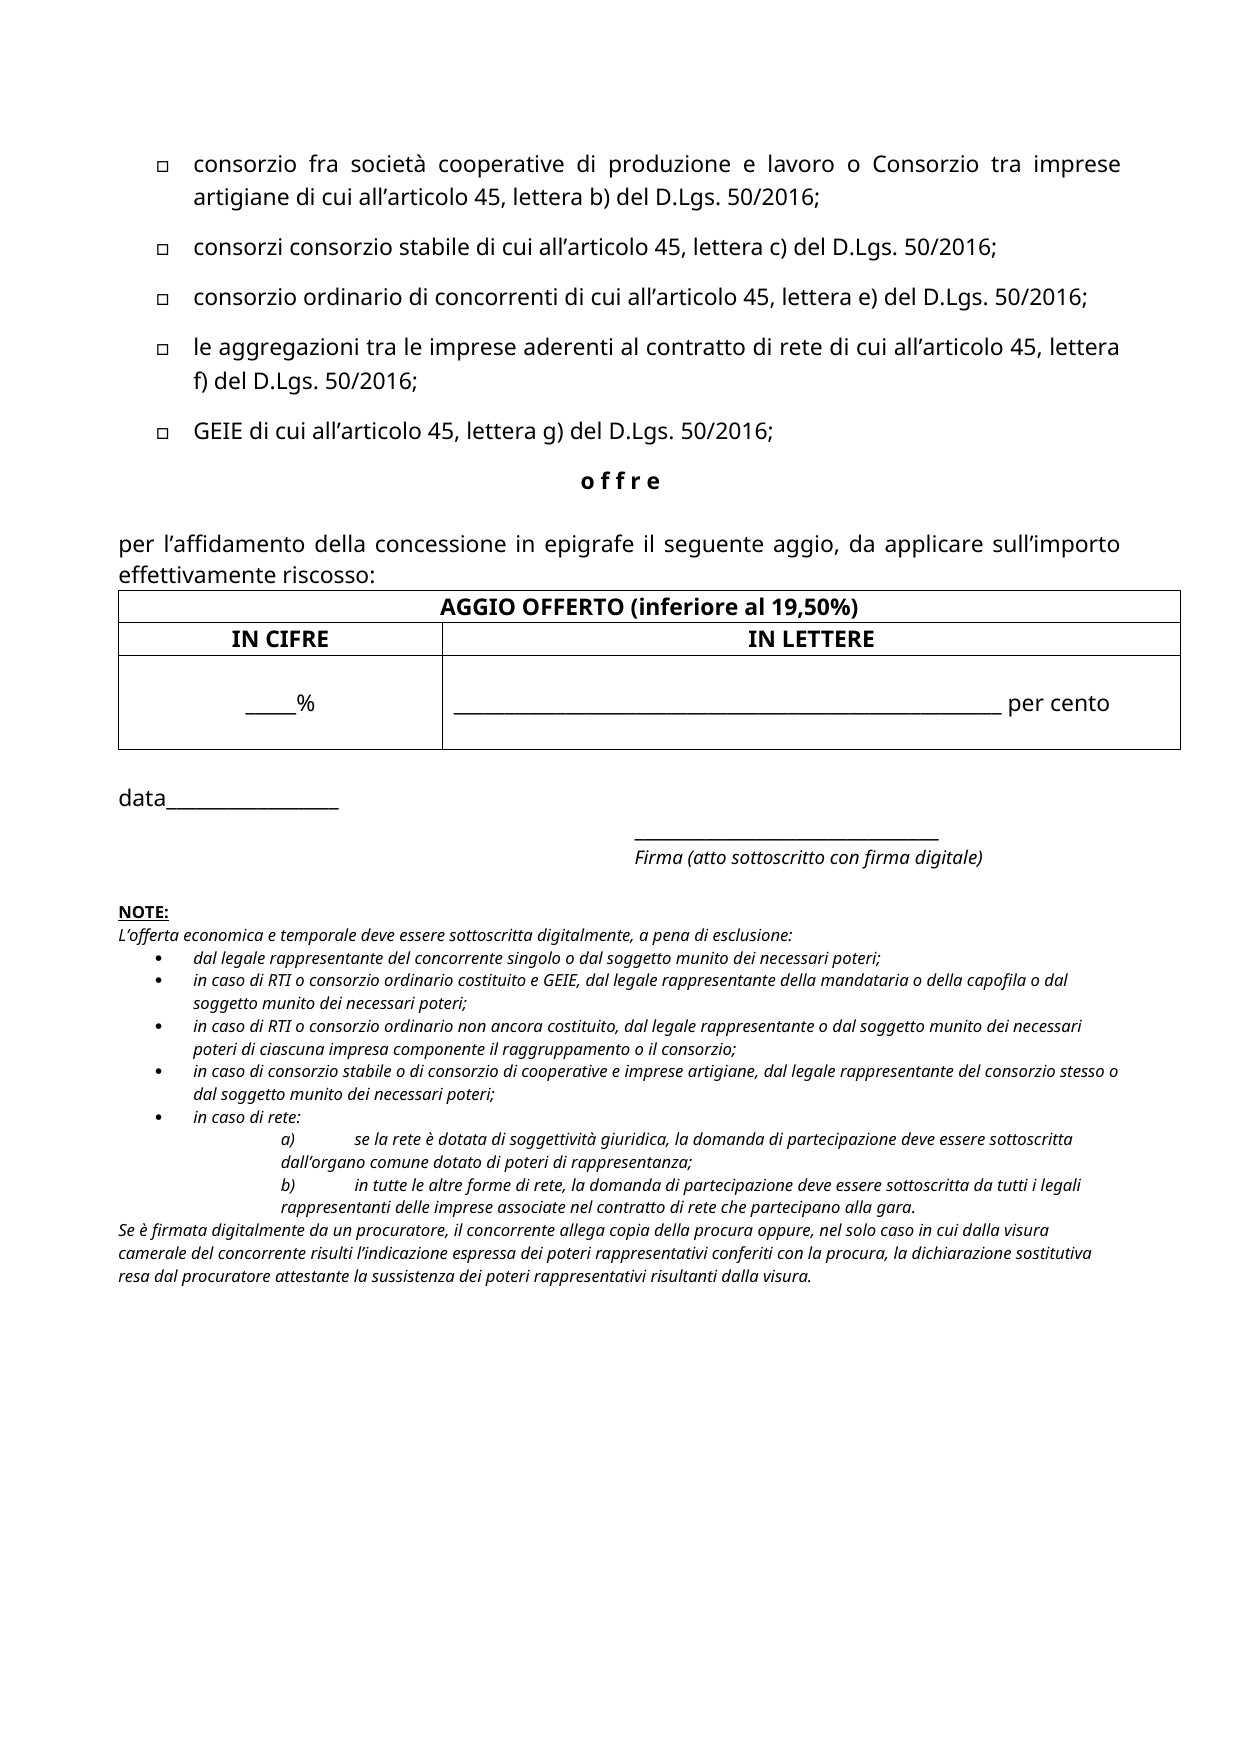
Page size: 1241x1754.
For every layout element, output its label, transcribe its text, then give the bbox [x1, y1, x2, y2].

list dal legale rappresentante del concorrente singolo o dal soggetto munito dei necessari poteri; [156, 946, 1122, 969]
list in caso di RTI o consorzio ordinario costituito e GEIE, dal legale rappresentante della mandataria o della capofila o dal soggetto munito dei necessari poteri; [156, 969, 1122, 1014]
text Firma (atto sottoscritto con firma digitale) [561, 844, 1122, 870]
text ______________________________ [561, 813, 1122, 844]
list consorzio fra società cooperative di produzione e lavoro o Consorzio tra imprese artigiane di cui all’articolo 45, lettera b) del D.Lgs. 50/2016; [156, 148, 1122, 212]
text data_________________ [118, 782, 1122, 813]
table_header AGGIO OFFERTO (inferiore al 19,50%) [119, 591, 1180, 622]
list in caso di consorzio stabile o di consorzio di cooperative e imprese artigiane, dal legale rappresentante del consorzio stesso o dal soggetto munito dei necessari poteri; [156, 1060, 1122, 1105]
list in caso di RTI o consorzio ordinario non ancora costituito, dal legale rappresentante o dal soggetto munito dei necessari poteri di ciascuna impresa componente il raggruppamento o il consorzio; [156, 1014, 1122, 1060]
text per l’affidamento della concessione in epigrafe il seguente aggio, da applicare sull’importo effettivamente riscosso: [118, 527, 1122, 590]
list consorzio ordinario di concorrenti di cui all’articolo 45, lettera e) del D.Lgs. 50/2016; [156, 281, 1122, 312]
list in tutte le altre forme di rete, la domanda di partecipazione deve essere sottoscritta da tutti i legali rappresentanti delle imprese associate nel contratto di rete che partecipano alla gara. [281, 1173, 1122, 1219]
table_cell ______________________________________________________ per cento [443, 656, 1180, 749]
text L’offerta economica e temporale deve essere sottoscritta digitalmente, a pena di esclusione: [118, 924, 1122, 946]
table_cell IN CIFRE [119, 623, 442, 654]
list se la rete è dotata di soggettività giuridica, la domanda di partecipazione deve essere sottoscritta dall’organo comune dotato di poteri di rappresentanza; [281, 1128, 1122, 1173]
list consorzi consorzio stabile di cui all’articolo 45, lettera c) del D.Lgs. 50/2016; [156, 231, 1122, 262]
table_cell IN LETTERE [443, 623, 1180, 654]
text Se è firmata digitalmente da un procuratore, il concorrente allega copia della procura oppure, nel solo caso in cui dalla visura camerale del concorrente risulti l’indicazione espressa dei poteri rappresentativi conferiti con la procura, la dichiarazione sostitutiva resa dal procuratore attestante la sussistenza dei poteri rappresentativi risultanti dalla visura. [118, 1219, 1122, 1287]
text o f f r e [118, 465, 1122, 496]
list GEIE di cui all’articolo 45, lettera g) del D.Lgs. 50/2016; [156, 415, 1122, 446]
table_cell _____% [119, 656, 442, 749]
list le aggregazioni tra le imprese aderenti al contratto di rete di cui all’articolo 45, lettera f) del D.Lgs. 50/2016; [156, 331, 1122, 396]
text NOTE: [118, 901, 1122, 924]
list in caso di rete: [156, 1105, 1122, 1128]
